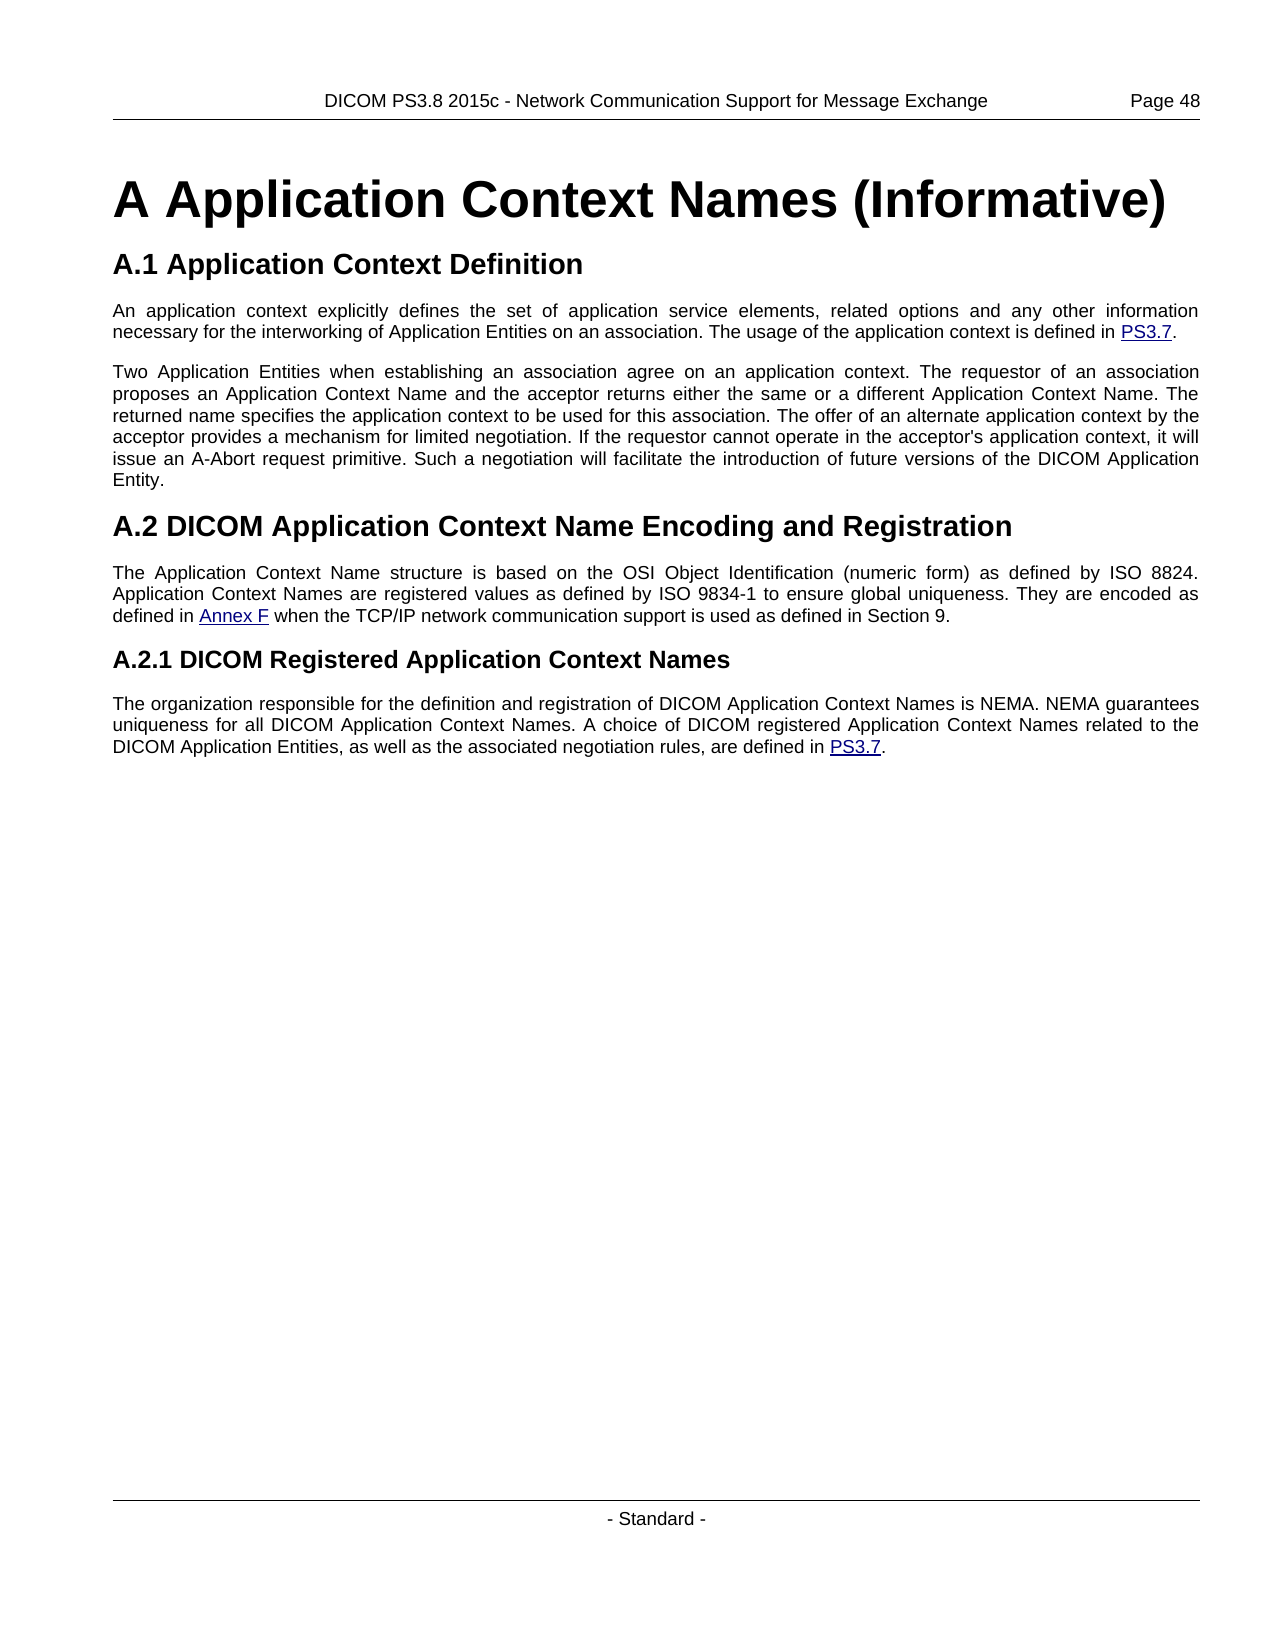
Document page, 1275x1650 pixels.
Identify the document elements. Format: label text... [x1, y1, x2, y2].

text An application context explicitly defines the set of application service elements, related options and any other information necessary for the interworking of Application Entities on an association. The usage of the application context is defined in PS3.7. [112, 299, 1200, 342]
text A.2.1 DICOM Registered Application Context Names [112, 645, 1200, 674]
text The organization responsible for the definition and registration of DICOM Application Context Names is NEMA. NEMA guarantees uniqueness for all DICOM Application Context Names. A choice of DICOM registered Application Context Names related to the DICOM Application Entities, as well as the associated negotiation rules, are defined in PS3.7. [112, 693, 1200, 757]
text A.1 Application Context Definition [112, 247, 1200, 281]
text Two Application Entities when establishing an association agree on an application context. The requestor of an association proposes an Application Context Name and the acceptor returns either the same or a different Application Context Name. The returned name specifies the application context to be used for this association. The offer of an alternate application context by the acceptor provides a mechanism for limited negotiation. If the requestor cannot operate in the acceptor's application context, it will issue an A-Abort request primitive. Such a negotiation will facilitate the introduction of future versions of the DICOM Application Entity. [112, 361, 1200, 491]
text The Application Context Name structure is based on the OSI Object Identification (numeric form) as defined by ISO 8824. Application Context Names are registered values as defined by ISO 9834-1 to ensure global uniqueness. They are encoded as defined in Annex F when the TCP/IP network communication support is used as defined in Section 9. [112, 562, 1200, 626]
text A Application Context Names (Informative) [112, 169, 1200, 228]
text A.2 DICOM Application Context Name Encoding and Registration [112, 509, 1200, 543]
